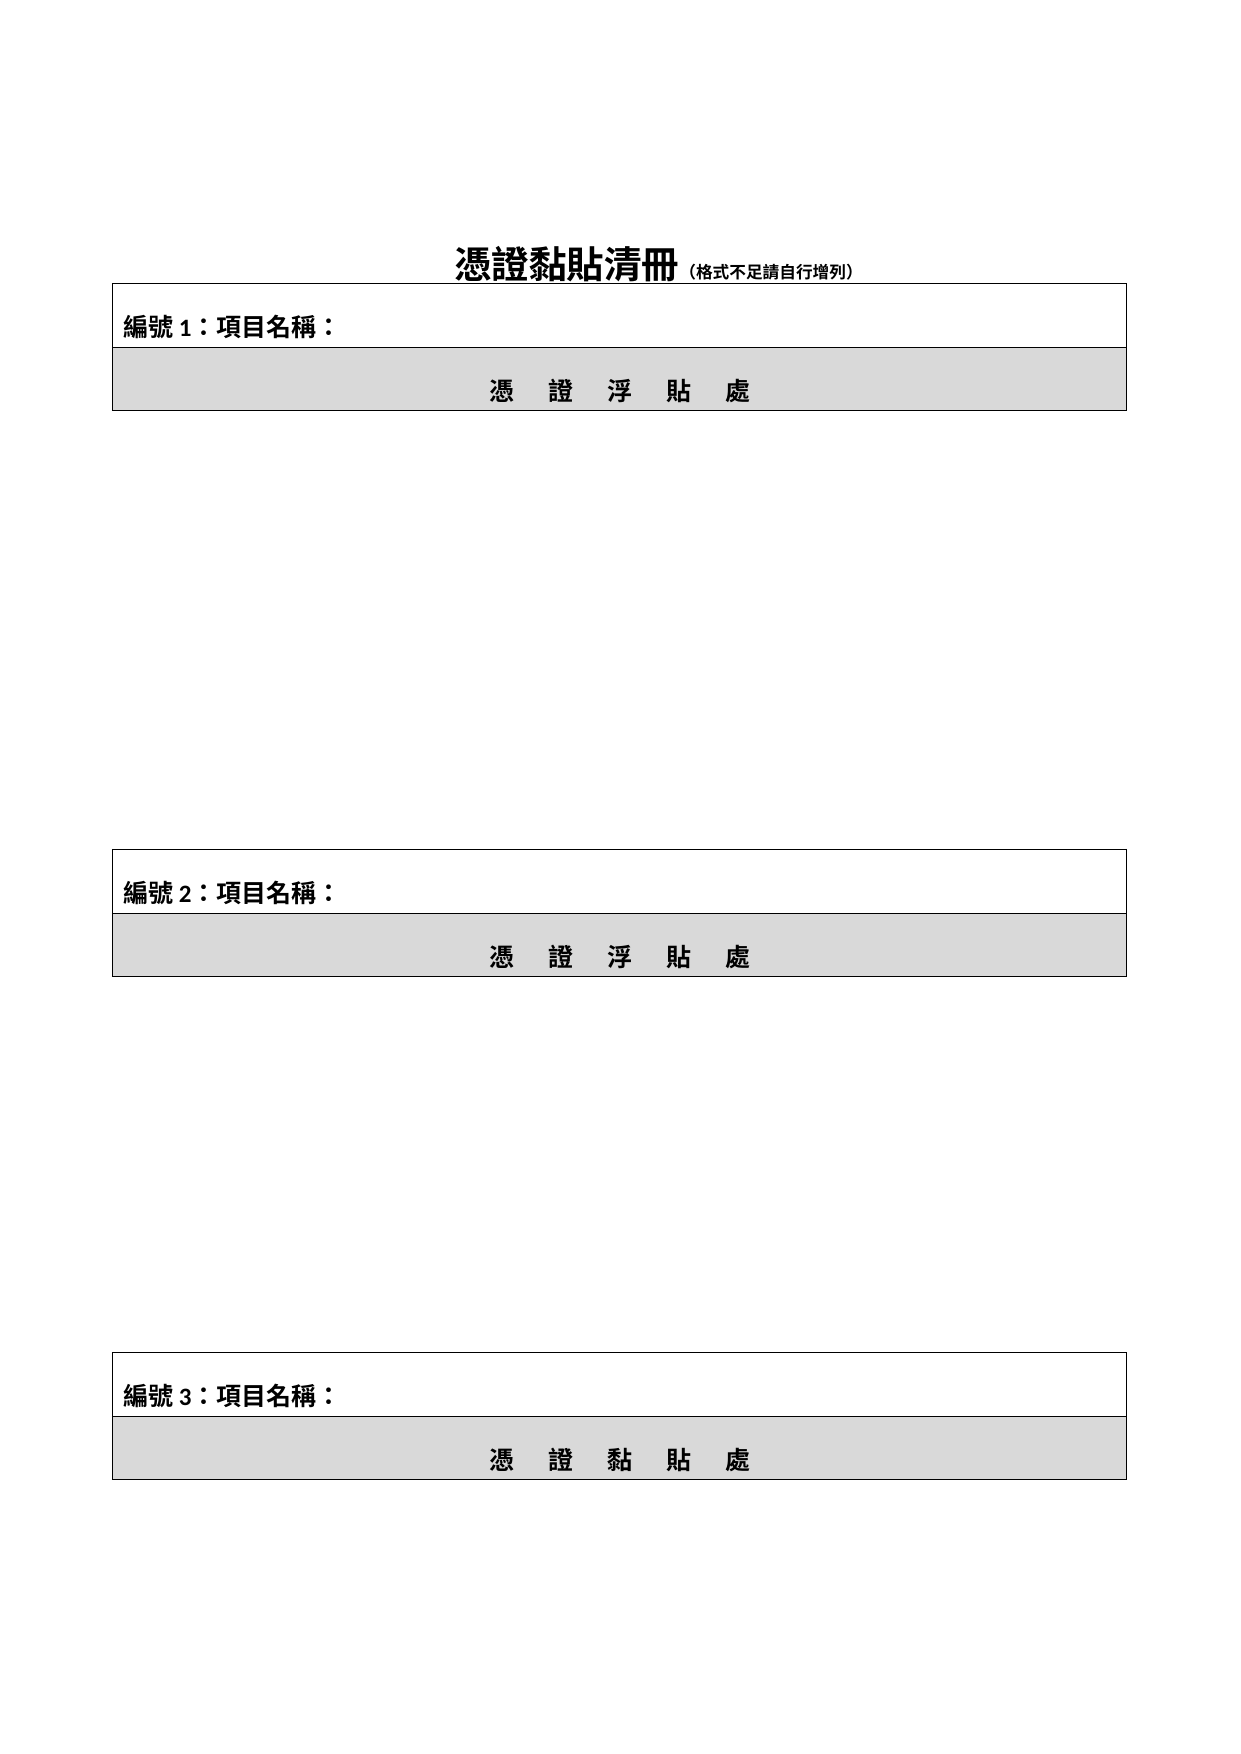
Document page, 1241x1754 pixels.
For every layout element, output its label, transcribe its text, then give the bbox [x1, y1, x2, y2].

table_cell 憑 證 浮 貼 處 [113, 348, 1126, 410]
text 憑證黏貼清冊（格式不足請自行增列） [112, 221, 1128, 283]
table_header 編號1：項目名稱： [113, 284, 1126, 347]
table_cell 憑 證 浮 貼 處 [113, 914, 1126, 976]
table_header 編號3：項目名稱： [113, 1353, 1126, 1416]
table_header 編號2：項目名稱： [113, 850, 1126, 912]
table_cell 憑 證 黏 貼 處 [113, 1417, 1126, 1479]
